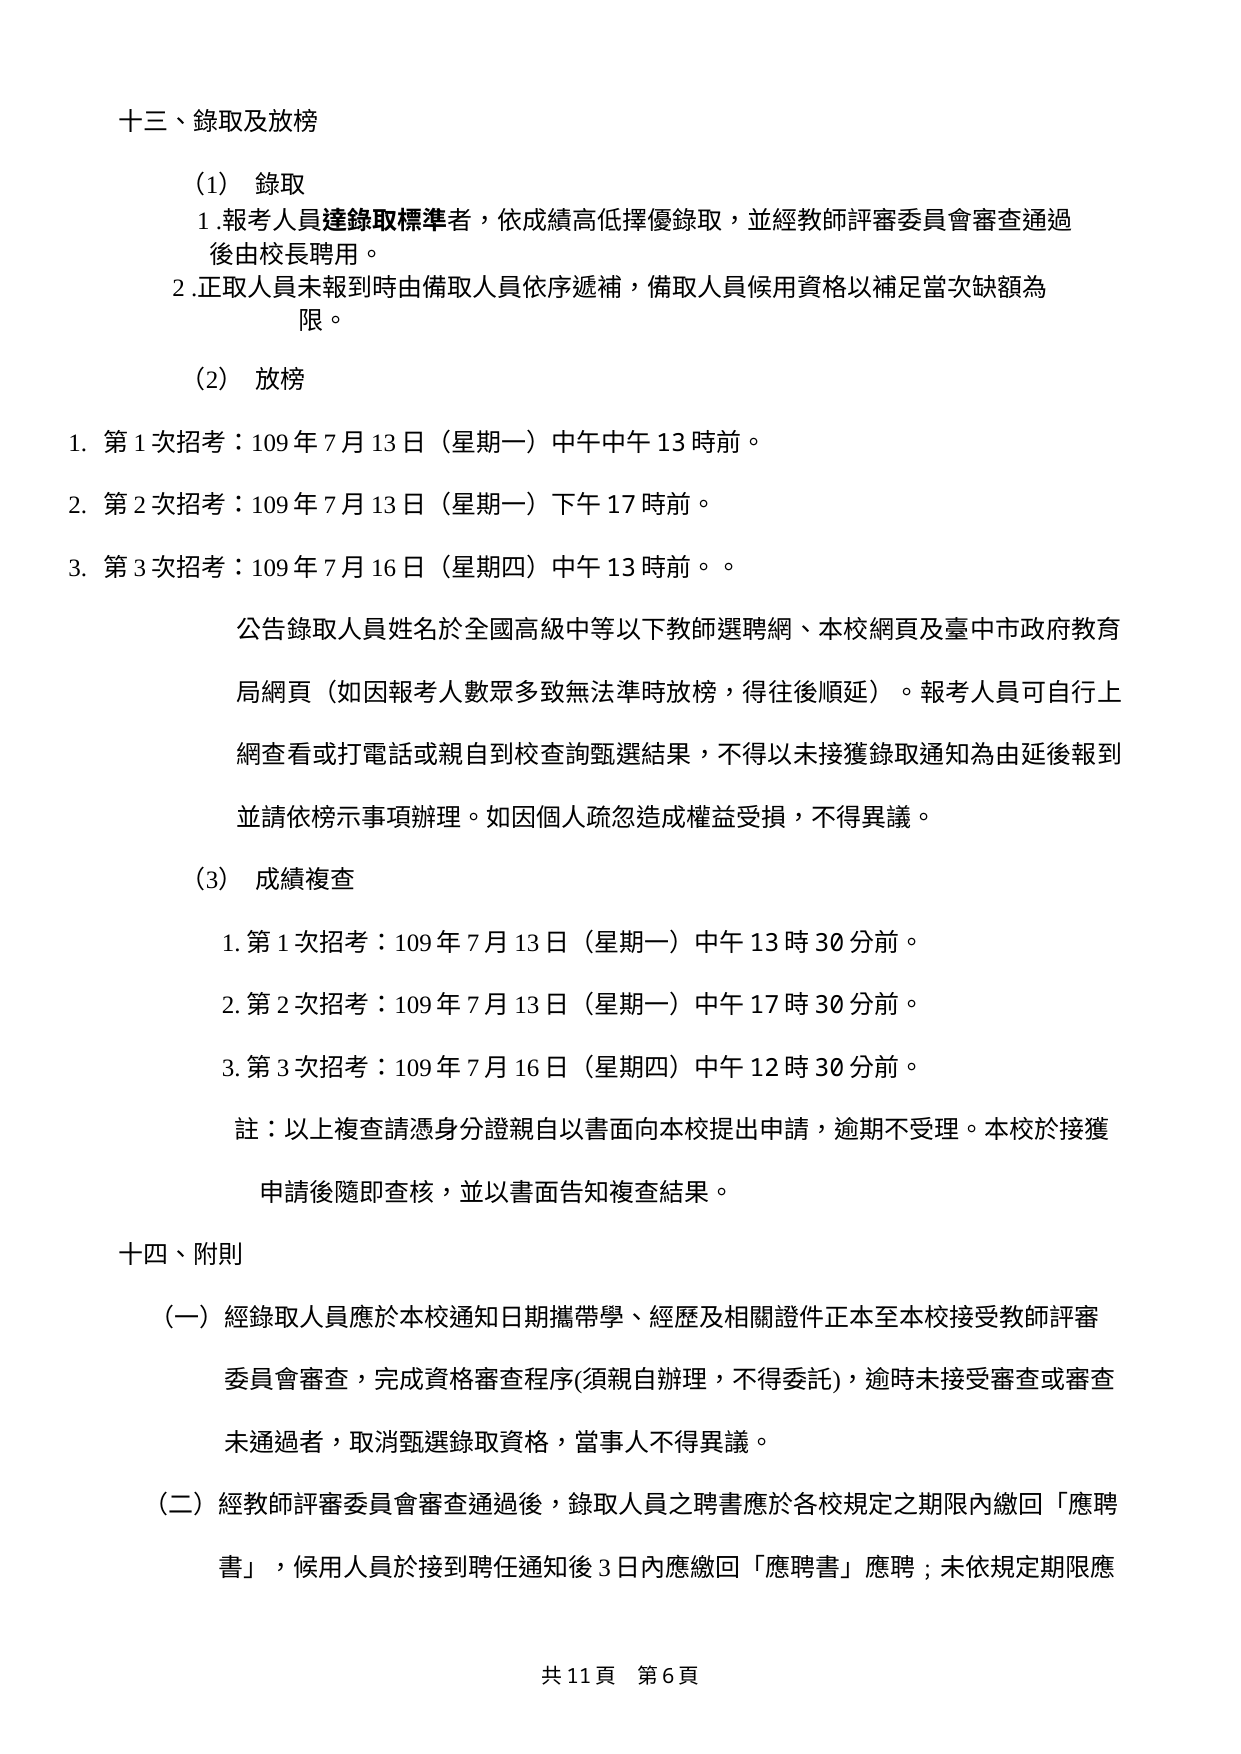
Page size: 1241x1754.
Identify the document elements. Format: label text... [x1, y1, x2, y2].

text 1. 第1次招考：109年7月13日（星期一）中午13時30分前。 [222, 899, 1122, 961]
text 限。 [118, 303, 1122, 336]
text 十四、附則 [118, 1211, 1122, 1274]
text 後由校長聘用。 [159, 236, 1122, 270]
text 註：以上複查請憑身分證親自以書面向本校提出申請，逾期不受理。本校於接獲 [222, 1086, 1122, 1149]
list 放榜 [181, 336, 1122, 399]
text 1 .報考人員達錄取標準者，依成績高低擇優錄取，並經教師評審委員會審查通過 [159, 203, 1122, 236]
text 3. 第3次招考：109年7月16日（星期四）中午12時30分前。 [222, 1024, 1122, 1086]
text 2. 第2次招考：109年7月13日（星期一）中午17時30分前。 [222, 961, 1122, 1024]
text 十三、錄取及放榜 [118, 78, 1122, 141]
text （一）經錄取人員應於本校通知日期攜帶學、經歷及相關證件正本至本校接受教師評審委員會審查，完成資格審查程序(須親自辦理，不得委託)，逾時未接受審查或審查未通過者，取消甄選錄取資格，當事人不得異議。 [149, 1274, 1122, 1461]
list 第2次招考：109年7月13日（星期一）下午17時前。 [68, 461, 1122, 524]
text 申請後隨即查核，並以書面告知複查結果。 [222, 1149, 1122, 1211]
text （二）經教師評審委員會審查通過後，錄取人員之聘書應於各校規定之期限內繳回「應聘書」，候用人員於接到聘任通知後3日內應繳回「應聘書」應聘﹔未依規定期限應 [143, 1461, 1122, 1586]
list 第1次招考：109年7月13日（星期一）中午中午13時前。 [68, 399, 1122, 461]
list 成績複查 [181, 836, 1122, 899]
list 第3次招考：109年7月16日（星期四）中午13時前。。 [68, 524, 1122, 586]
list 錄取 [181, 141, 1122, 203]
text 公告錄取人員姓名於全國高級中等以下教師選聘網、本校網頁及臺中市政府教育局網頁（如因報考人數眾多致無法準時放榜，得往後順延）。報考人員可自行上網查看或打電話或親自到校查詢甄選結果，不得以未接獲錄取通知為由延後報到，並請依榜示事項辦理。如因個人疏忽造成權益受損，不得異議。 [236, 586, 1122, 836]
text 2 .正取人員未報到時由備取人員依序遞補，備取人員候用資格以補足當次缺額為 [103, 270, 1122, 303]
